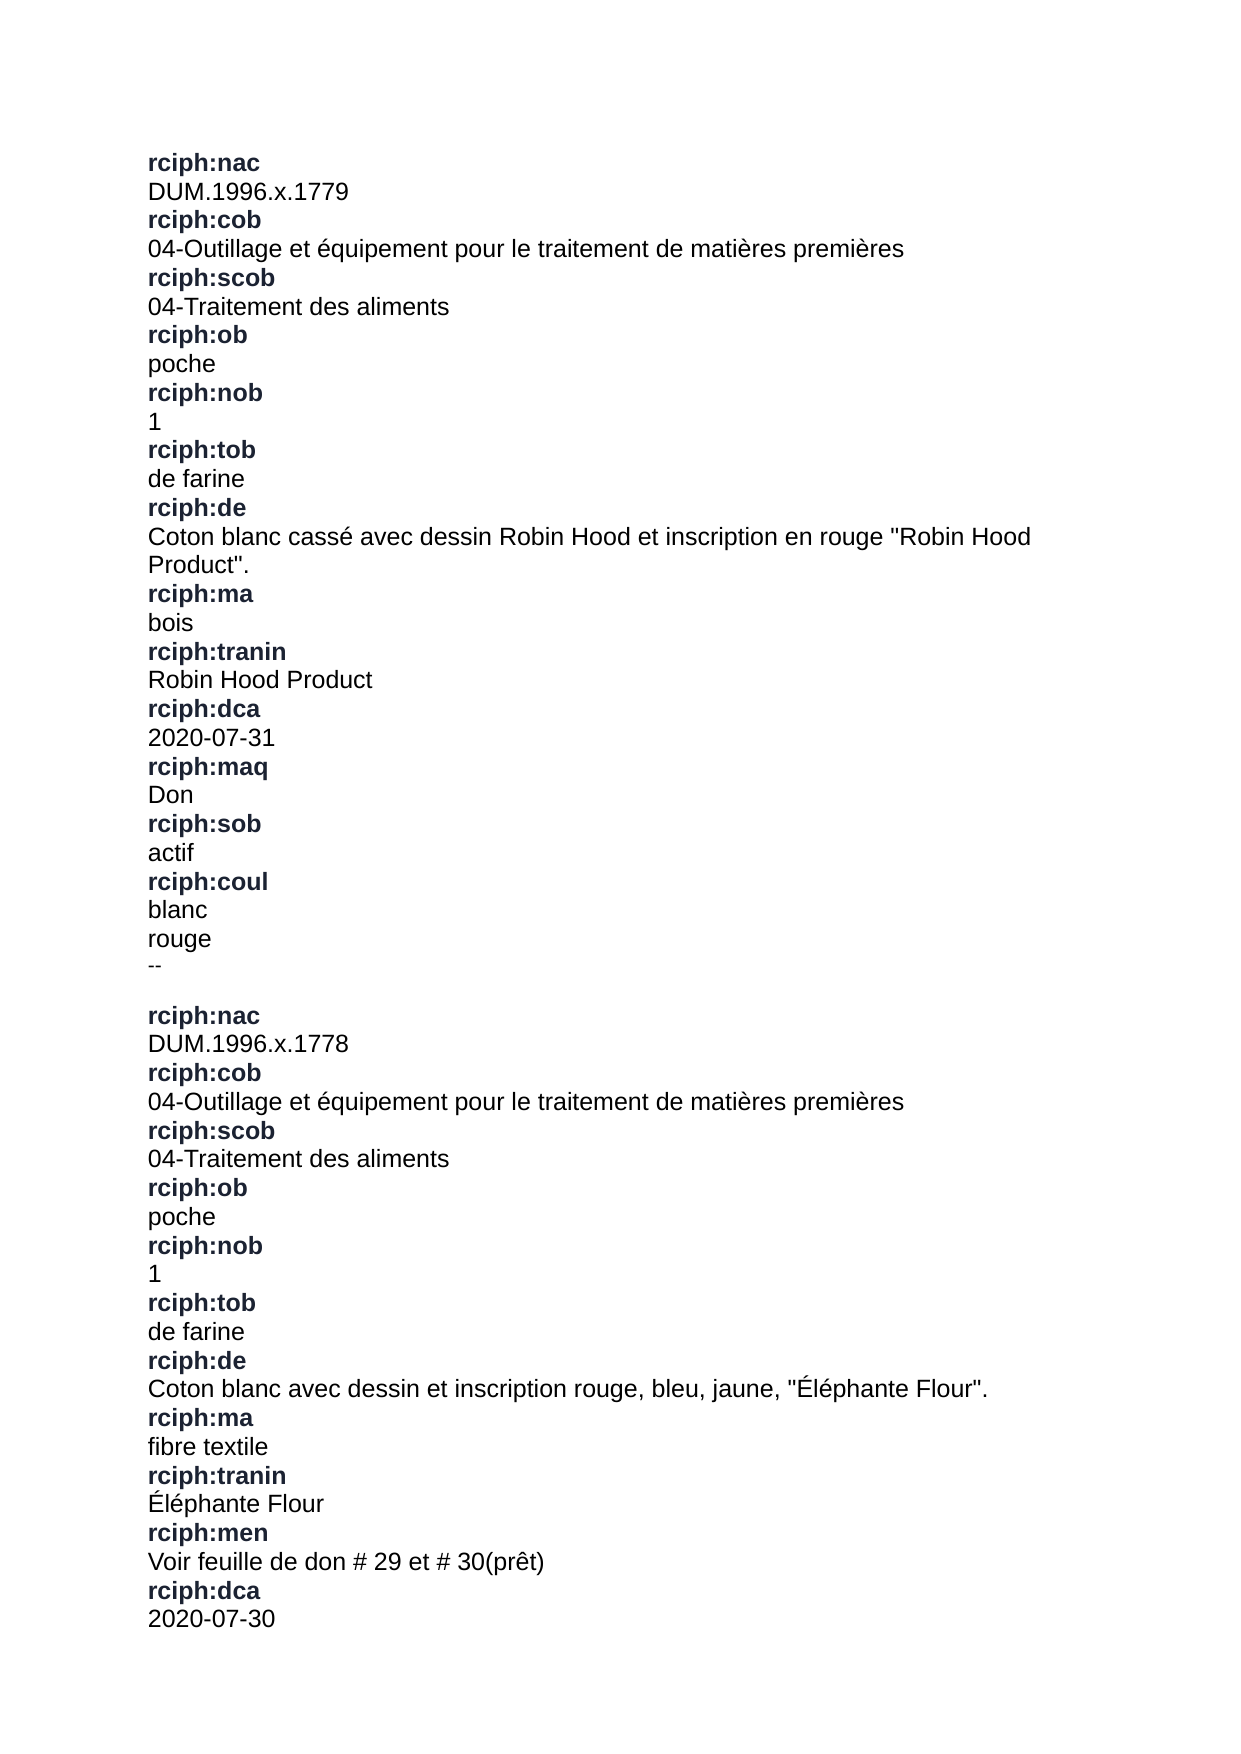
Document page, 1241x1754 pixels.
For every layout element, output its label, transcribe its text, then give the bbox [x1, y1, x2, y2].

text Éléphante Flour [148, 1489, 1092, 1518]
text rciph:tob [148, 435, 1092, 464]
text fibre textile [148, 1432, 1092, 1461]
text rciph:nac [148, 1001, 1092, 1029]
text de farine [148, 464, 1092, 493]
text rciph:tranin [148, 1461, 1092, 1489]
text 1 [148, 406, 1092, 435]
text actif [148, 838, 1092, 866]
text rciph:sob [148, 809, 1092, 838]
text 2020-07-31 [148, 723, 1092, 751]
text 2020-07-30 [148, 1604, 1092, 1633]
text rciph:cob [148, 1058, 1092, 1087]
text DUM.1996.x.1779 [148, 176, 1092, 205]
text rciph:de [148, 1346, 1092, 1374]
text de farine [148, 1317, 1092, 1346]
text rciph:maq [148, 751, 1092, 780]
text rciph:coul [148, 866, 1092, 895]
text rciph:dca [148, 1576, 1092, 1604]
text rciph:tranin [148, 636, 1092, 665]
text rciph:cob [148, 205, 1092, 234]
text rciph:ma [148, 1403, 1092, 1432]
text blanc [148, 895, 1092, 924]
text Don [148, 780, 1092, 809]
text 1 [148, 1259, 1092, 1288]
text rciph:men [148, 1518, 1092, 1547]
text rciph:de [148, 493, 1092, 521]
text rciph:nac [148, 148, 1092, 176]
text poche [148, 1202, 1092, 1231]
text bois [148, 608, 1092, 636]
text rciph:dca [148, 694, 1092, 723]
text rciph:tob [148, 1288, 1092, 1317]
text Robin Hood Product [148, 665, 1092, 694]
text -- [148, 953, 1092, 977]
text rouge [148, 924, 1092, 953]
text 04-Outillage et équipement pour le traitement de matières premières [148, 1087, 1092, 1116]
text Voir feuille de don # 29 et # 30(prêt) [148, 1547, 1092, 1576]
text Coton blanc avec dessin et inscription rouge, bleu, jaune, "Éléphante Flour". [148, 1374, 1092, 1403]
text poche [148, 349, 1092, 378]
text rciph:ob [148, 1173, 1092, 1202]
text DUM.1996.x.1778 [148, 1029, 1092, 1058]
text rciph:nob [148, 378, 1092, 406]
text 04-Traitement des aliments [148, 1144, 1092, 1173]
text rciph:scob [148, 1116, 1092, 1144]
text rciph:nob [148, 1231, 1092, 1259]
text 04-Traitement des aliments [148, 291, 1092, 320]
text rciph:ob [148, 320, 1092, 349]
text rciph:ma [148, 579, 1092, 608]
text Coton blanc cassé avec dessin Robin Hood et inscription en rouge "Robin Hood Product". [148, 521, 1092, 579]
text 04-Outillage et équipement pour le traitement de matières premières [148, 234, 1092, 263]
text rciph:scob [148, 263, 1092, 291]
